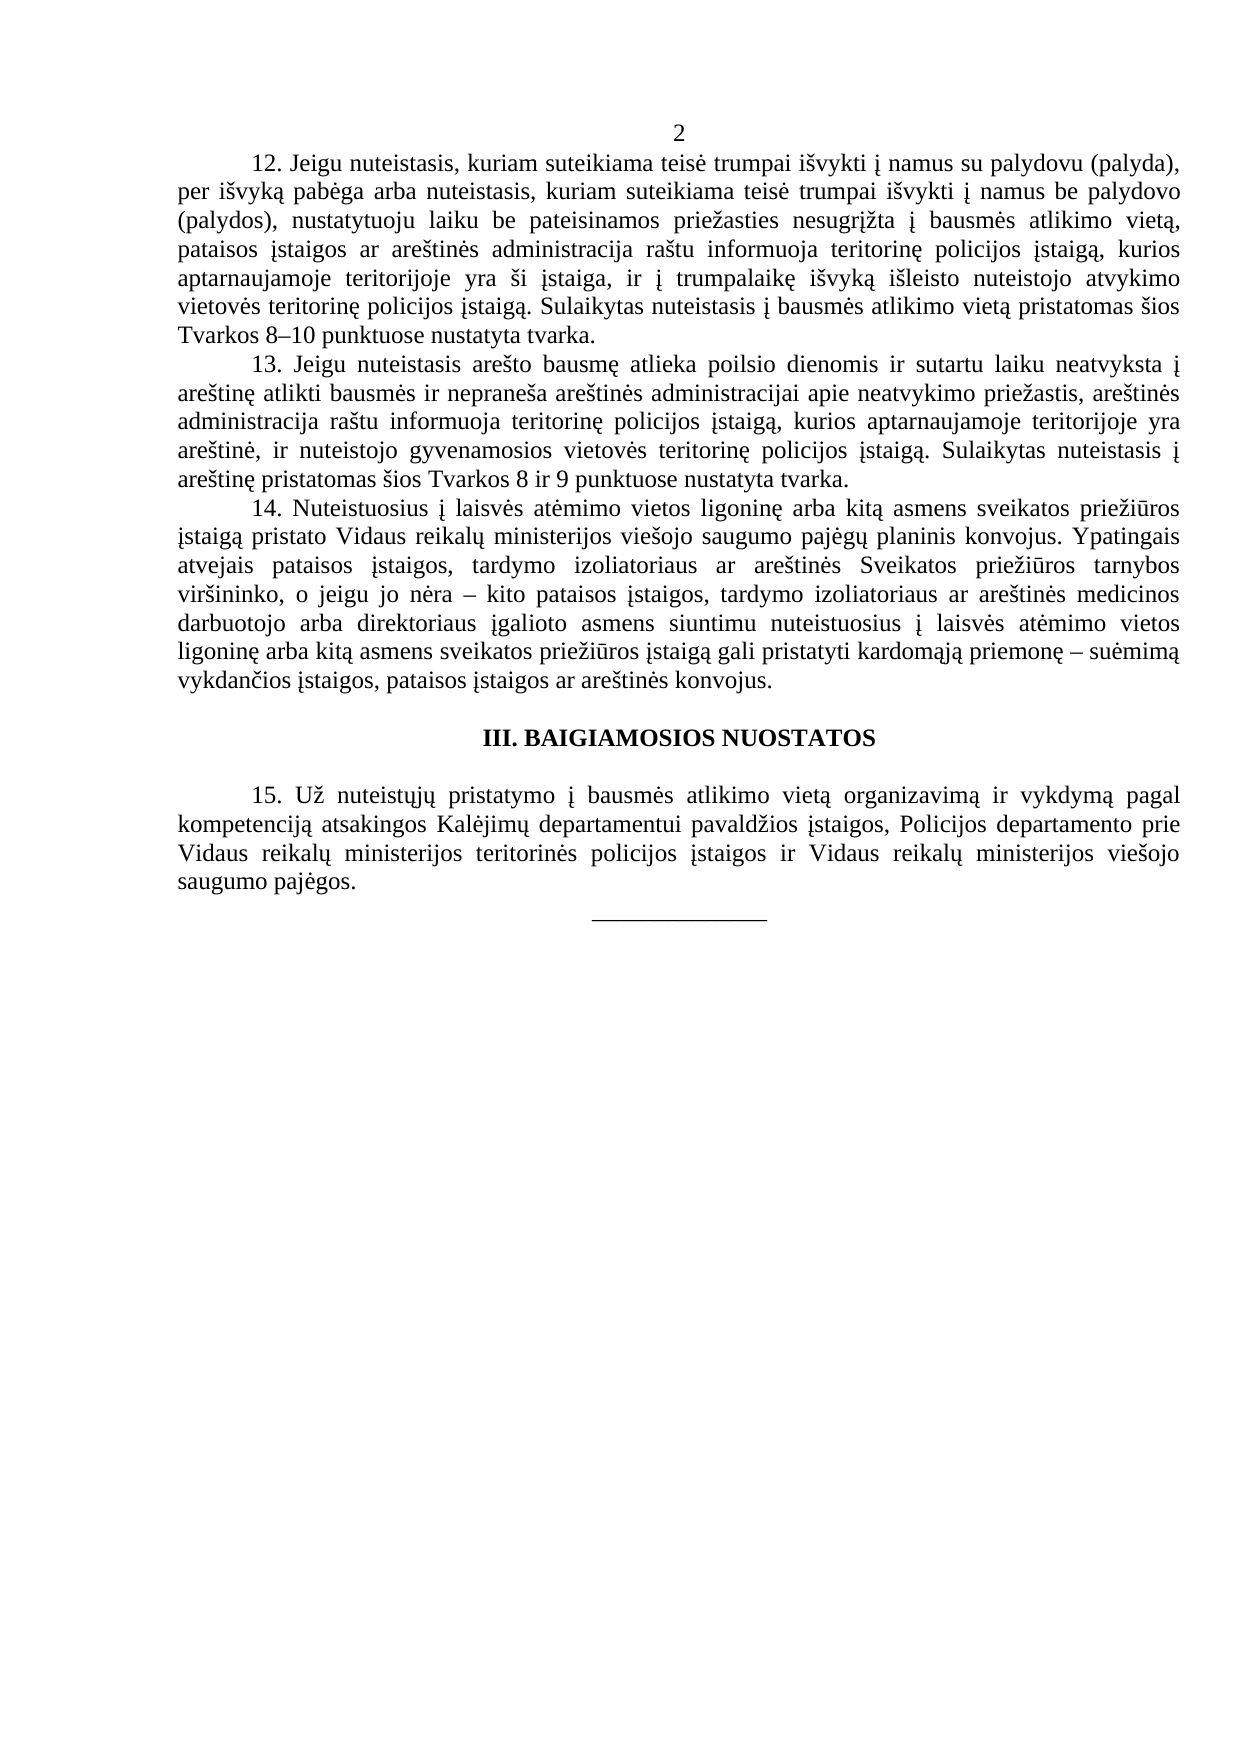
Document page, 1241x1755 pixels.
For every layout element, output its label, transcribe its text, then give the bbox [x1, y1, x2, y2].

text 14. Nuteistuosius į laisvės atėmimo vietos ligoninę arba kitą asmens sveikatos priežiūros įstaigą pristato Vidaus reikalų ministerijos viešojo saugumo pajėgų planinis konvojus. Ypatingais atvejais pataisos įstaigos, tardymo izoliatoriaus ar areštinės Sveikatos priežiūros tarnybos viršininko, o jeigu jo nėra – kito pataisos įstaigos, tardymo izoliatoriaus ar areštinės medicinos darbuotojo arba direktoriaus įgalioto asmens siuntimu nuteistuosius į laisvės atėmimo vietos ligoninę arba kitą asmens sveikatos priežiūros įstaigą gali pristatyti kardomąją priemonę – suėmimą vykdančios įstaigos, pataisos įstaigos ar areštinės konvojus. [177, 493, 1181, 694]
text ______________ [177, 895, 1181, 924]
text 12. Jeigu nuteistasis, kuriam suteikiama teisė trumpai išvykti į namus su palydovu (palyda), per išvyką pabėga arba nuteistasis, kuriam suteikiama teisė trumpai išvykti į namus be palydovo (palydos), nustatytuoju laiku be pateisinamos priežasties nesugrįžta į bausmės atlikimo vietą, pataisos įstaigos ar areštinės administracija raštu informuoja teritorinę policijos įstaigą, kurios aptarnaujamoje teritorijoje yra ši įstaiga, ir į trumpalaikę išvyką išleisto nuteistojo atvykimo vietovės teritorinę policijos įstaigą. Sulaikytas nuteistasis į bausmės atlikimo vietą pristatomas šios Tvarkos 8–10 punktuose nustatyta tvarka. [177, 148, 1181, 349]
text III. BAIGIAMOSIOS NUOSTATOS [177, 723, 1181, 751]
text 13. Jeigu nuteistasis arešto bausmę atlieka poilsio dienomis ir sutartu laiku neatvyksta į areštinę atlikti bausmės ir nepraneša areštinės administracijai apie neatvykimo priežastis, areštinės administracija raštu informuoja teritorinę policijos įstaigą, kurios aptarnaujamoje teritorijoje yra areštinė, ir nuteistojo gyvenamosios vietovės teritorinę policijos įstaigą. Sulaikytas nuteistasis į areštinę pristatomas šios Tvarkos 8 ir 9 punktuose nustatyta tvarka. [177, 349, 1181, 493]
text 15. Už nuteistųjų pristatymo į bausmės atlikimo vietą organizavimą ir vykdymą pagal kompetenciją atsakingos Kalėjimų departamentui pavaldžios įstaigos, Policijos departamento prie Vidaus reikalų ministerijos teritorinės policijos įstaigos ir Vidaus reikalų ministerijos viešojo saugumo pajėgos. [177, 780, 1181, 895]
